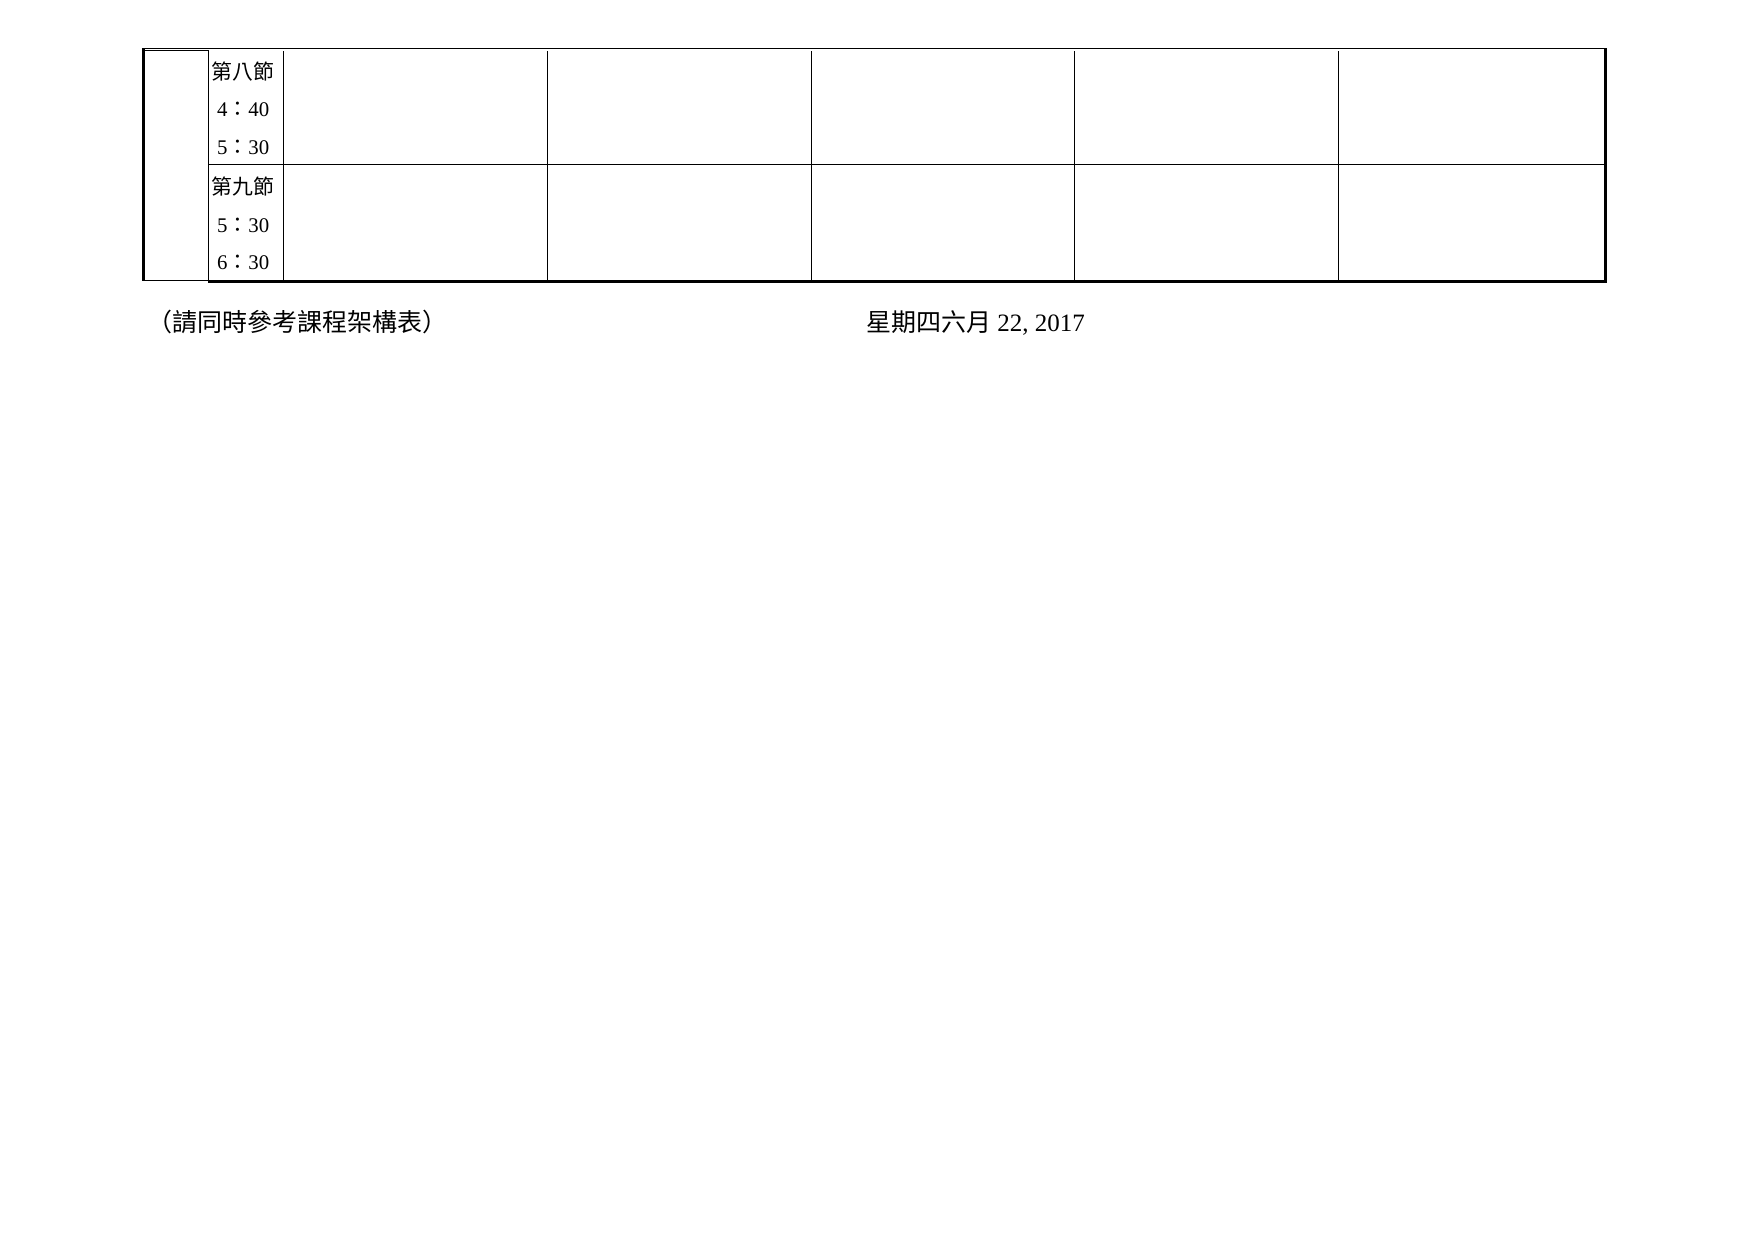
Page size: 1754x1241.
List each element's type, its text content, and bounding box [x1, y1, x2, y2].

table_cell [547, 49, 811, 164]
table_cell [284, 165, 547, 279]
table_cell 第九節 5：30 6：30 [209, 165, 283, 279]
text （請同時參考課程架構表） 星期四, 六月 22, 2017 [148, 301, 1650, 339]
table_cell [812, 165, 1074, 279]
table_cell 第八節 4：40 5：30 [209, 49, 284, 164]
table_cell [1075, 49, 1338, 164]
table_cell [1339, 49, 1604, 164]
table_cell [1339, 165, 1604, 279]
table_cell [548, 165, 811, 279]
table_cell [284, 49, 547, 164]
table_cell [145, 51, 208, 279]
table_cell [811, 49, 1075, 164]
table_cell [1075, 165, 1338, 279]
